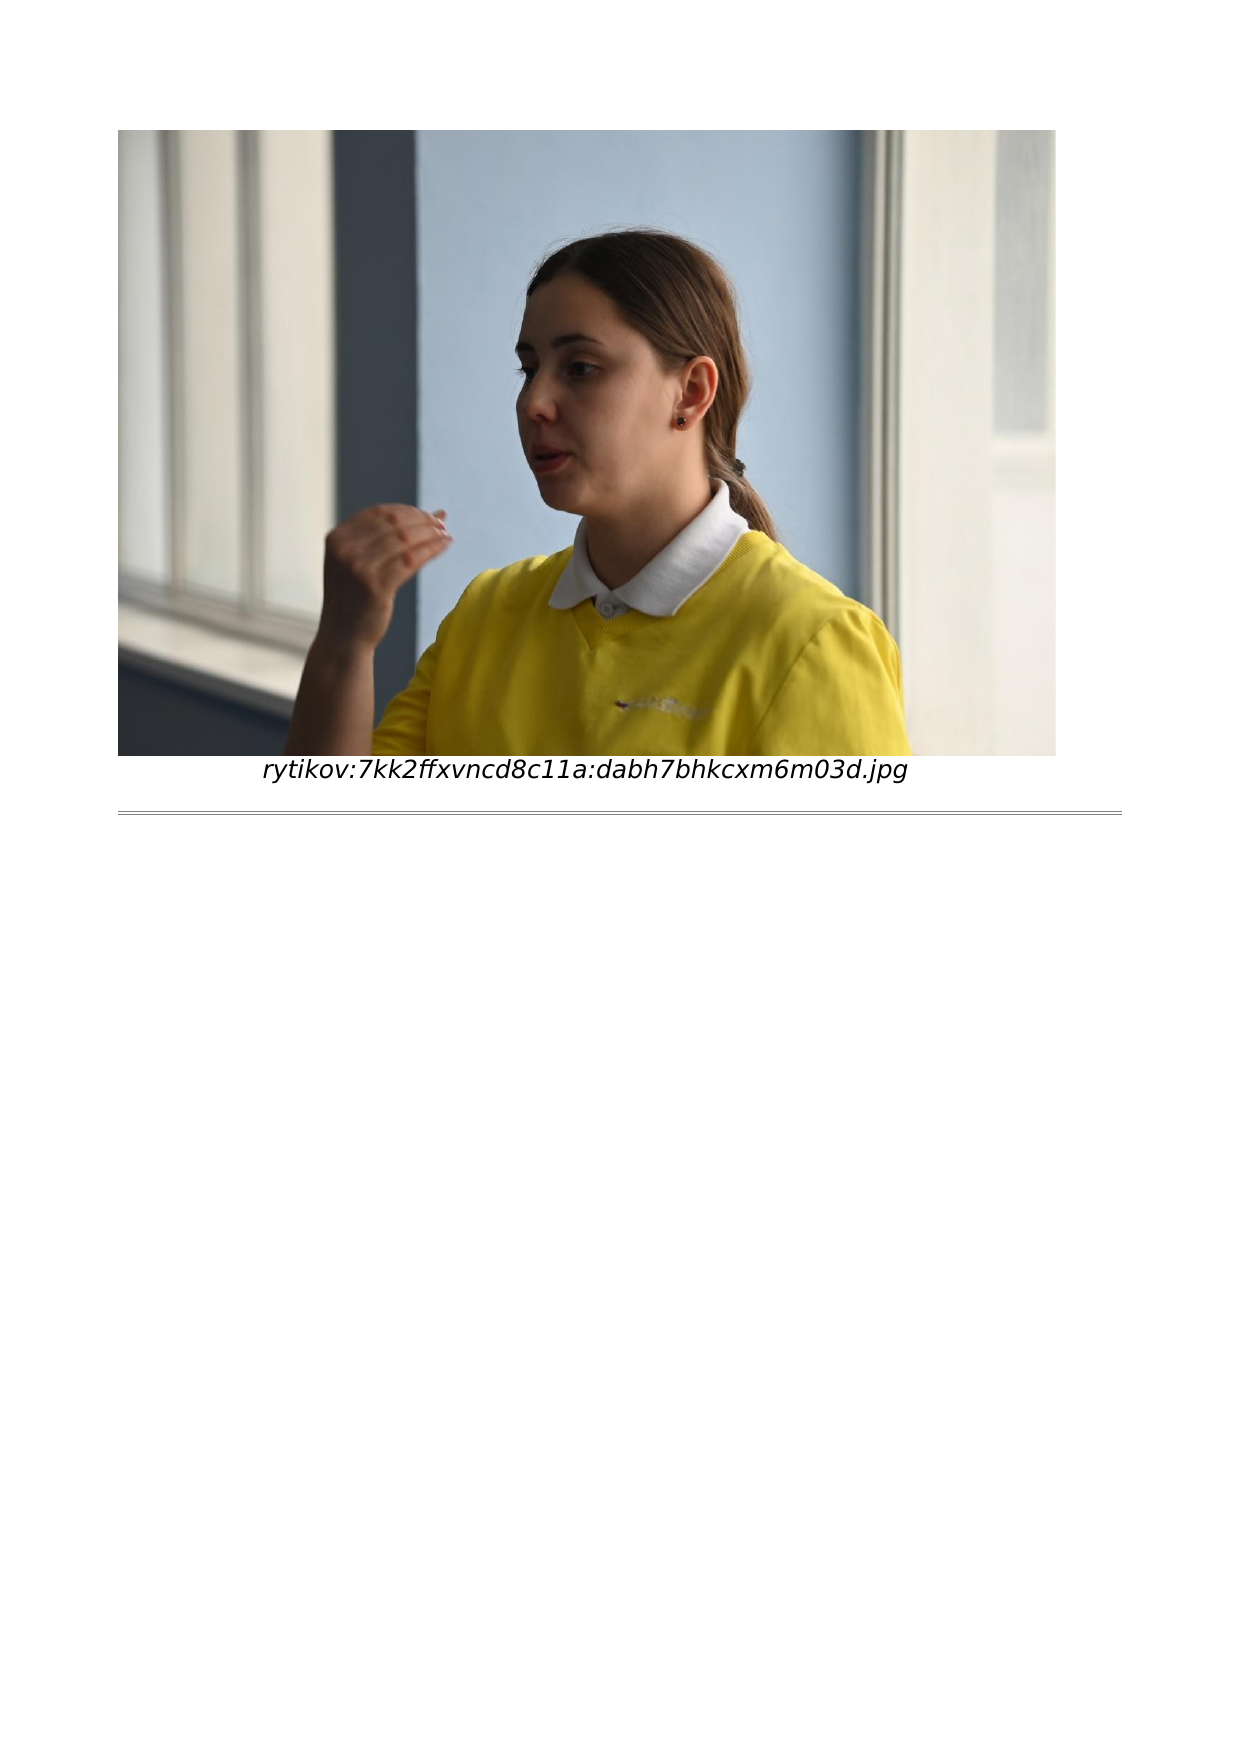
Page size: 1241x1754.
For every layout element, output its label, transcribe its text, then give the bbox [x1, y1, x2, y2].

text rytikov:7kk2ffxvncd8c11a:dabh7bhkcxm6m03d.jpg [118, 756, 1056, 784]
picture [118, 130, 1056, 756]
